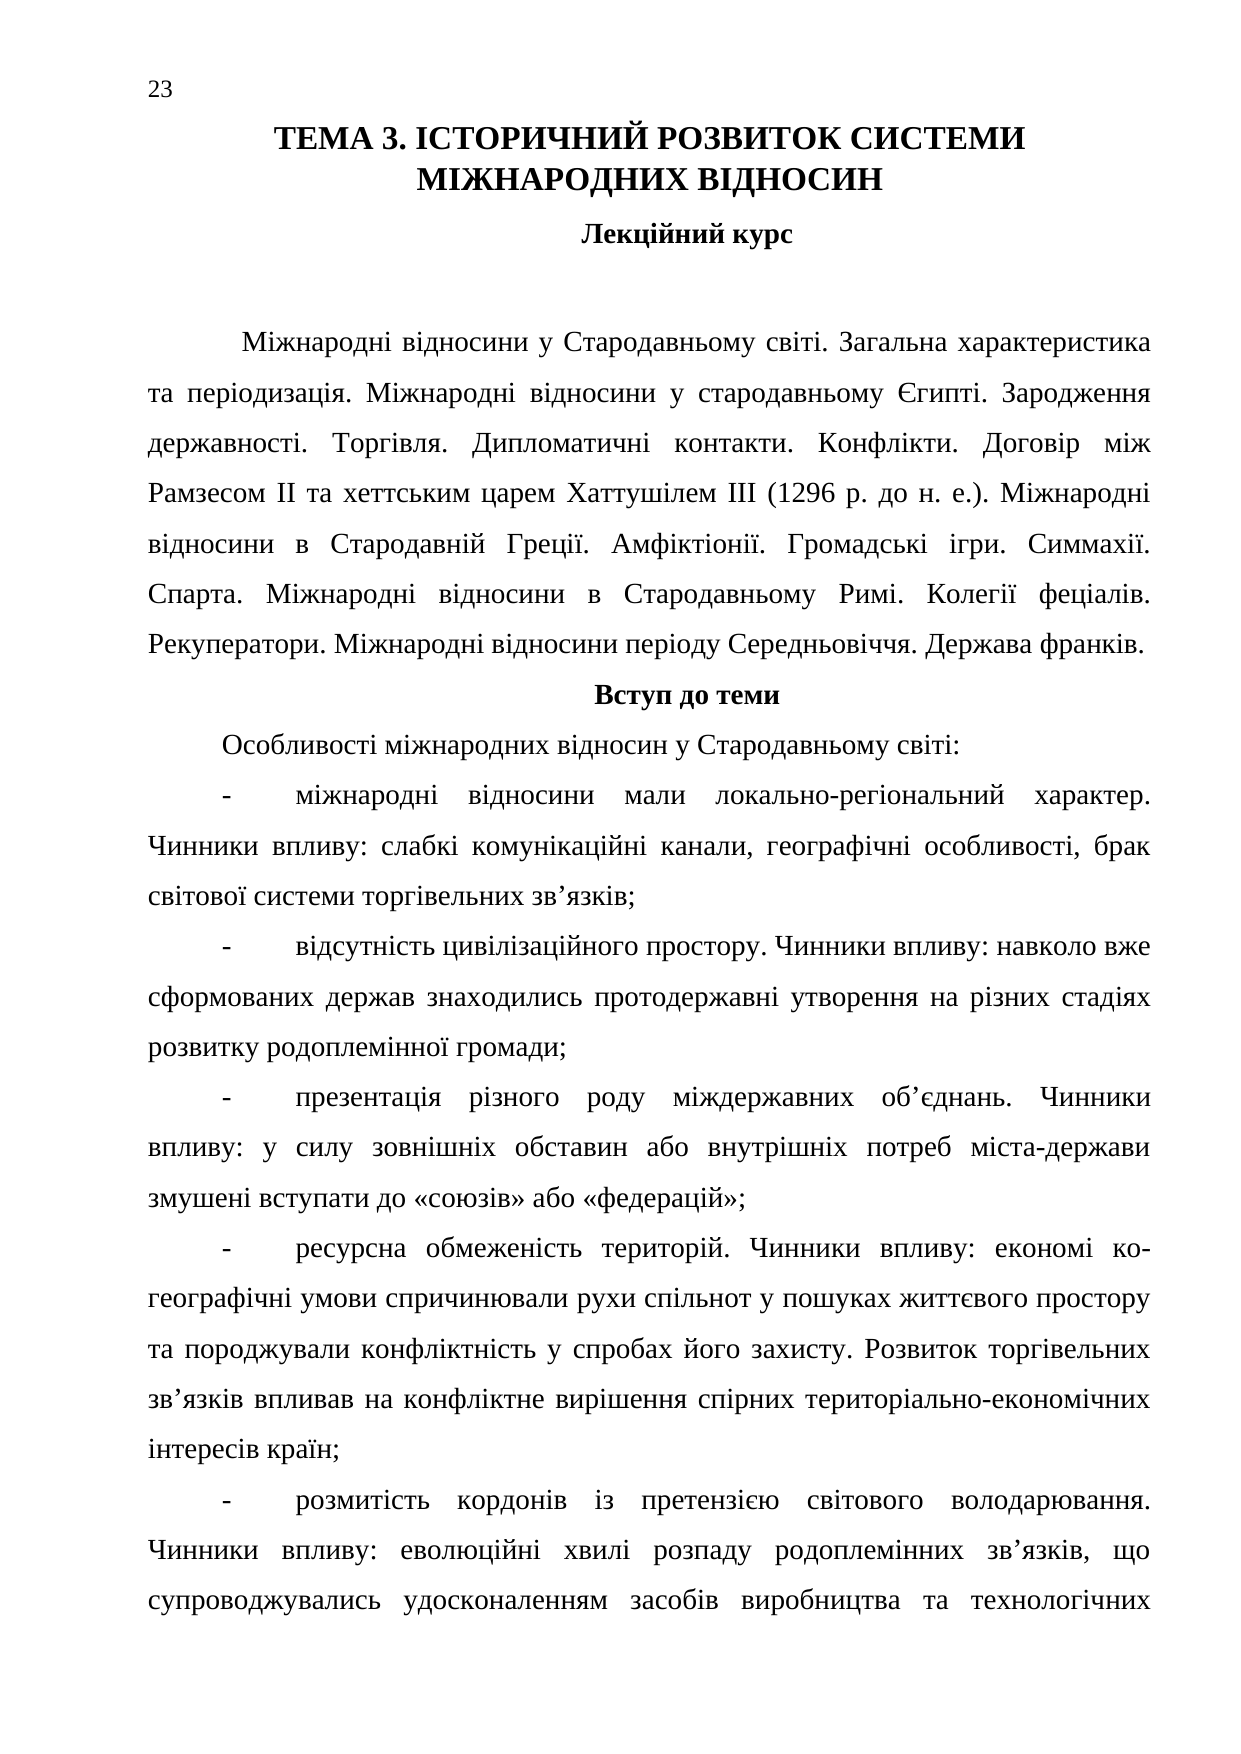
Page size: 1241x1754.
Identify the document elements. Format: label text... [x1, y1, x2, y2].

list відсутність цивілізаційного простору. Чинники впливу: навколо вже сформованих держав знаходились протодержавні утворення на різних стадіях розвитку родоплемінної громади; [148, 928, 1152, 1062]
list розмитість кордонів із претензією світового володарювання. Чинники впливу: еволюційні хвилі розпаду родоплемінних зв’язків, що супроводжувались удосконаленням засобів виробництва та технологічних [148, 1482, 1152, 1616]
subtitle Особливості міжнародних відносин у Стародавньому світі: [148, 727, 1152, 761]
text ТЕМА 3. ІСТОРИЧНИЙ РОЗВИТОК СИСТЕМИ МІЖНАРОДНИХ ВІДНОСИН [148, 118, 1152, 197]
list ресурсна обмеженість територій. Чинники впливу: економі ко-географічні умови спричинювали рухи спільнот у пошуках життєвого простору та породжували конфліктність у спробах його захисту. Розвиток торгівельних зв’язків впливав на конфліктне вирішення спірних територіально-економічних інтересів країн; [148, 1230, 1152, 1465]
list презентація різного роду міждержавних об’єднань. Чинники впливу: у силу зовнішніх обставин або внутрішніх потреб міста-держави змушені вступати до «союзів» або «федерацій»; [148, 1079, 1152, 1213]
list міжнародні відносини мали локально-регіональний характер. Чинники впливу: слабкі комунікаційні канали, географічні особливості, брак світової системи торгівельних зв’язків; [148, 777, 1152, 912]
text Міжнародні відносини у Стародавньому світі. Загальна характеристика та періодизація. Міжнародні відносини у стародавньому Єгипті. Зародження державності. Торгівля. Дипломатичні контакти. Конфлікти. Договір між Рамзесом II та хеттським царем Хаттушілем III (1296 р. до н. е.). Міжнародні відносини в Стародавній Греції. Амфіктіонії. Громадські ігри. Симмахії. Спарта. Міжнародні відносини в Стародавньому Римі. Колегії феціалів. Рекуператори. Міжнародні відносини періоду Середньовіччя. Держава франків. [148, 324, 1152, 660]
text Лекційний курс [148, 217, 1152, 250]
text Вступ до теми [148, 677, 1152, 710]
